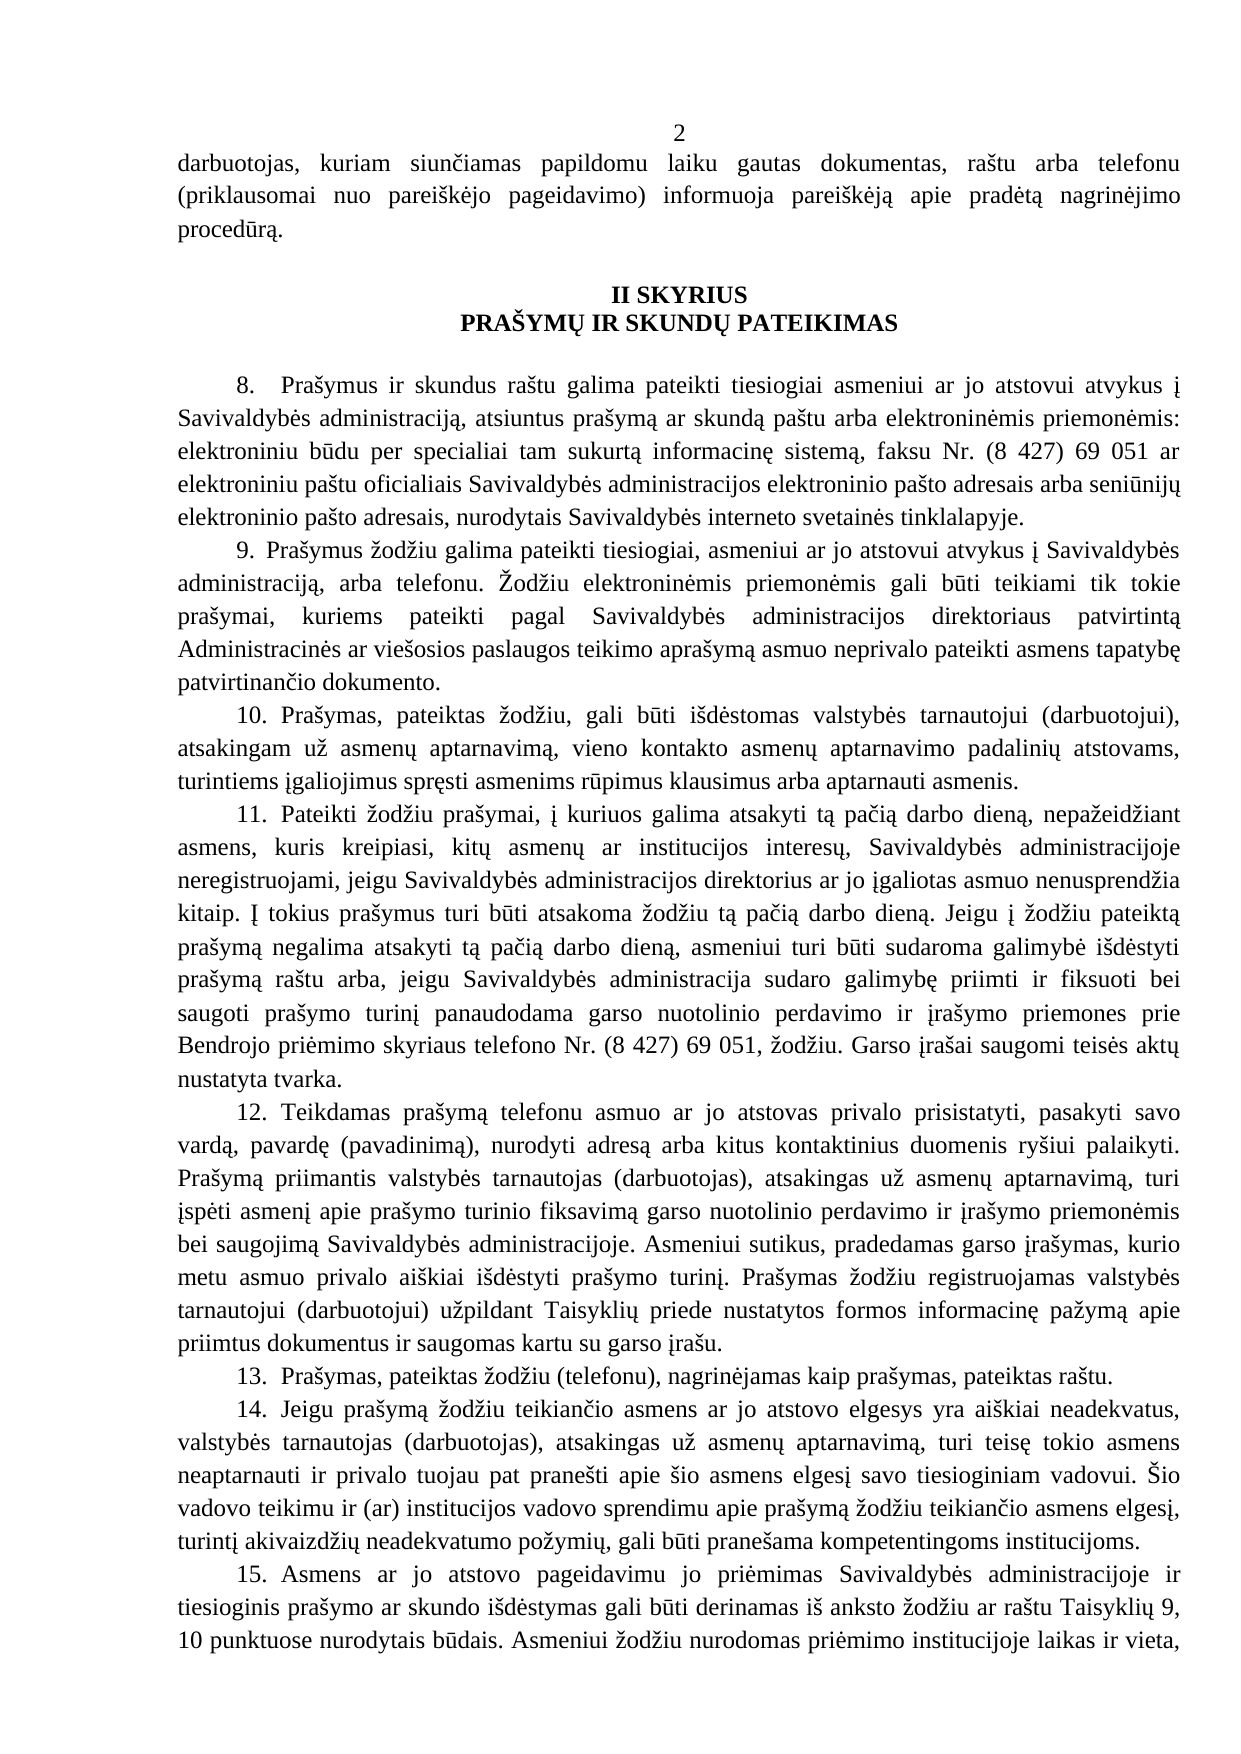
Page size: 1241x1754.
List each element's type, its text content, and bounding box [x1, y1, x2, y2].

text 11. Pateikti žodžiu prašymai, į kuriuos galima atsakyti tą pačią darbo dieną, nepažeidžiant asmens, kuris kreipiasi, kitų asmenų ar institucijos interesų, Savivaldybės administracijoje neregistruojami, jeigu Savivaldybės administracijos direktorius ar jo įgaliotas asmuo nenusprendžia kitaip. Į tokius prašymus turi būti atsakoma žodžiu tą pačią darbo dieną. Jeigu į žodžiu pateiktą prašymą negalima atsakyti tą pačią darbo dieną, asmeniui turi būti sudaroma galimybė išdėstyti prašymą raštu arba, jeigu Savivaldybės administracija sudaro galimybę priimti ir fiksuoti bei saugoti prašymo turinį panaudodama garso nuotolinio perdavimo ir įrašymo priemones prie Bendrojo priėmimo skyriaus telefono Nr. (8 427) 69 051, žodžiu. Garso įrašai saugomi teisės aktų nustatyta tvarka. [177, 799, 1181, 1092]
text darbuotojas, kuriam siunčiamas papildomu laiku gautas dokumentas, raštu arba telefonu (priklausomai nuo pareiškėjo pageidavimo) informuoja pareiškėją apie pradėtą nagrinėjimo procedūrą. [177, 148, 1181, 242]
text 8. Prašymus ir skundus raštu galima pateikti tiesiogiai asmeniui ar jo atstovui atvykus į Savivaldybės administraciją, atsiuntus prašymą ar skundą paštu arba elektroninėmis priemonėmis: elektroniniu būdu per specialiai tam sukurtą informacinę sistemą, faksu Nr. (8 427) 69 051 ar elektroniniu paštu oficialiais Savivaldybės administracijos elektroninio pašto adresais arba seniūnijų elektroninio pašto adresais, nurodytais Savivaldybės interneto svetainės tinklalapyje. [177, 370, 1181, 531]
text 13. Prašymas, pateiktas žodžiu (telefonu), nagrinėjamas kaip prašymas, pateiktas raštu. [177, 1361, 1181, 1389]
text PRAŠYMŲ IR SKUNDŲ PATEIKIMAS [177, 308, 1181, 337]
text 14. Jeigu prašymą žodžiu teikiančio asmens ar jo atstovo elgesys yra aiškiai neadekvatus, valstybės tarnautojas (darbuotojas), atsakingas už asmenų aptarnavimą, turi teisę tokio asmens neaptarnauti ir privalo tuojau pat pranešti apie šio asmens elgesį savo tiesioginiam vadovui. Šio vadovo teikimu ir (ar) institucijos vadovo sprendimu apie prašymą žodžiu teikiančio asmens elgesį, turintį akivaizdžių neadekvatumo požymių, gali būti pranešama kompetentingoms institucijoms. [177, 1394, 1181, 1555]
text 10. Prašymas, pateiktas žodžiu, gali būti išdėstomas valstybės tarnautojui (darbuotojui), atsakingam už asmenų aptarnavimą, vieno kontakto asmenų aptarnavimo padalinių atstovams, turintiems įgaliojimus spręsti asmenims rūpimus klausimus arba aptarnauti asmenis. [177, 700, 1181, 795]
text 9. Prašymus žodžiu galima pateikti tiesiogiai, asmeniui ar jo atstovui atvykus į Savivaldybės administraciją, arba telefonu. Žodžiu elektroninėmis priemonėmis gali būti teikiami tik tokie prašymai, kuriems pateikti pagal Savivaldybės administracijos direktoriaus patvirtintą Administracinės ar viešosios paslaugos teikimo aprašymą asmuo neprivalo pateikti asmens tapatybę patvirtinančio dokumento. [177, 535, 1181, 696]
text II SKYRIUS [177, 280, 1181, 308]
text 15. Asmens ar jo atstovo pageidavimu jo priėmimas Savivaldybės administracijoje ir tiesioginis prašymo ar skundo išdėstymas gali būti derinamas iš anksto žodžiu ar raštu Taisyklių 9, 10 punktuose nurodytais būdais. Asmeniui žodžiu nurodomas priėmimo institucijoje laikas ir vieta, [177, 1559, 1181, 1654]
text 12. Teikdamas prašymą telefonu asmuo ar jo atstovas privalo prisistatyti, pasakyti savo vardą, pavardę (pavadinimą), nurodyti adresą arba kitus kontaktinius duomenis ryšiui palaikyti. Prašymą priimantis valstybės tarnautojas (darbuotojas), atsakingas už asmenų aptarnavimą, turi įspėti asmenį apie prašymo turinio fiksavimą garso nuotolinio perdavimo ir įrašymo priemonėmis bei saugojimą Savivaldybės administracijoje. Asmeniui sutikus, pradedamas garso įrašymas, kurio metu asmuo privalo aiškiai išdėstyti prašymo turinį. Prašymas žodžiu registruojamas valstybės tarnautojui (darbuotojui) užpildant Taisyklių priede nustatytos formos informacinę pažymą apie priimtus dokumentus ir saugomas kartu su garso įrašu. [177, 1097, 1181, 1357]
